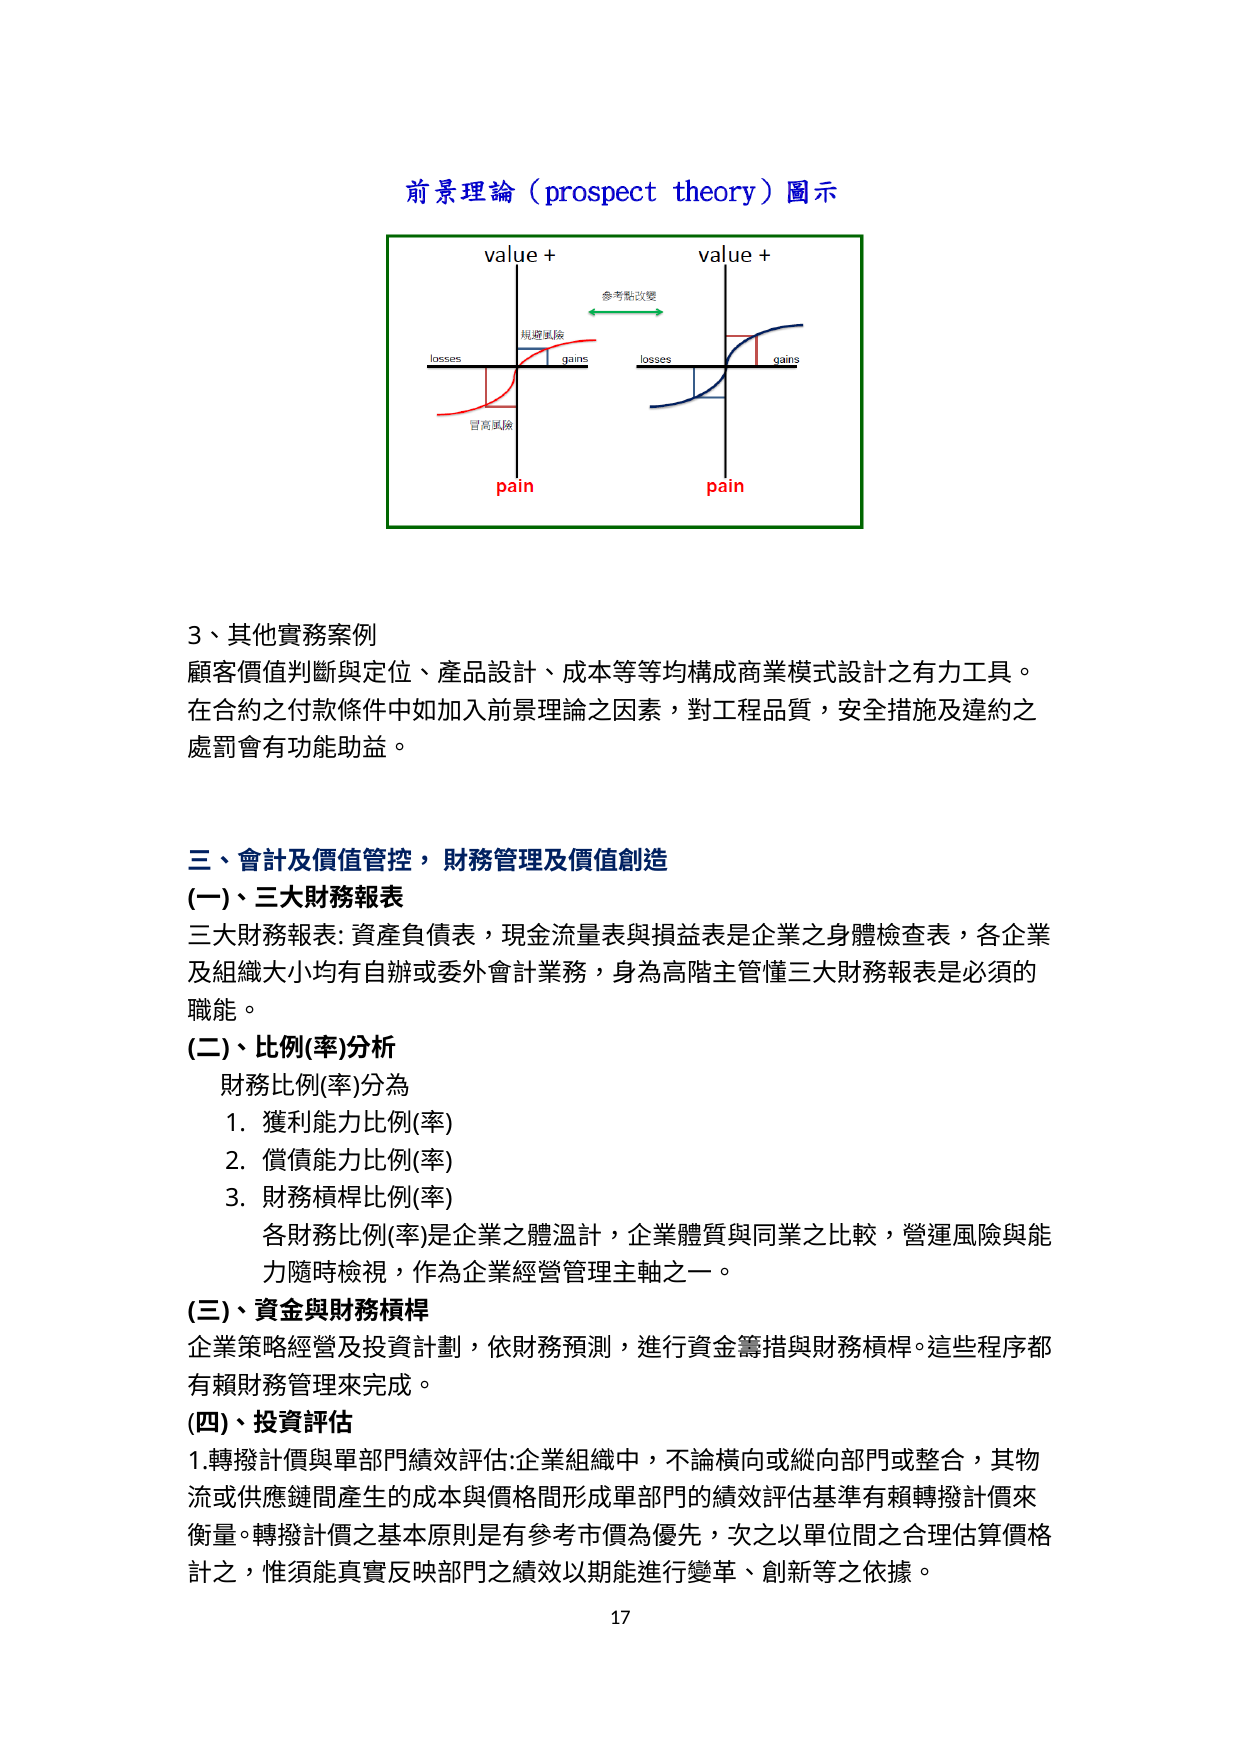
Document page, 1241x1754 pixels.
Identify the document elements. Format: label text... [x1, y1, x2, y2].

text (四)、投資評估 [187, 1402, 1053, 1439]
text 三大財務報表: 資產負債表，現金流量表與損益表是企業之身體檢查表，各企業及組織大小均有自辦或委外會計業務，身為高階主管懂三大財務報表是必須的職能。 [187, 914, 1053, 1027]
list 償債能力比例(率) [225, 1139, 1053, 1177]
text (二)、比例(率)分析 [187, 1027, 1053, 1064]
text 各財務比例(率)是企業之體溫計，企業體質與同業之比較，營運風險與能力隨時檢視，作為企業經營管理主軸之一。 [262, 1214, 1053, 1289]
text (三)、資金與財務槓桿 [187, 1289, 1053, 1327]
text 企業策略經營及投資計劃，依財務預測，進行資金籌措與財務槓桿。這些程序都有賴財務管理來完成。 [187, 1327, 1053, 1402]
text 1.轉撥計價與單部門績效評估:企業組織中，不論橫向或縱向部門或整合，其物流或供應鏈間產生的成本與價格間形成單部門的績效評估基準有賴轉撥計價來衡量。轉撥計價之基本原則是有參考市價為優先，次之以單位間之合理估算價格計之，惟須能真實反映部門之績效以期能進行變革、創新等之依據。 [187, 1439, 1053, 1589]
text 顧客價值判斷與定位、產品設計、成本等等均構成商業模式設計之有力工具。 [187, 652, 1053, 689]
text 三、會計及價值管控， 財務管理及價值創造 [187, 839, 1053, 877]
list 財務槓桿比例(率) [225, 1177, 1053, 1214]
list 獲利能力比例(率) [225, 1102, 1053, 1139]
text (一)、三大財務報表 [187, 877, 1053, 914]
text 3、其他實務案例 [187, 614, 1053, 652]
text 在合約之付款條件中如加入前景理論之因素，對工程品質，安全措施及違約之處罰會有功能助益。 [187, 689, 1053, 764]
text 財務比例(率)分為 [187, 1064, 1053, 1102]
